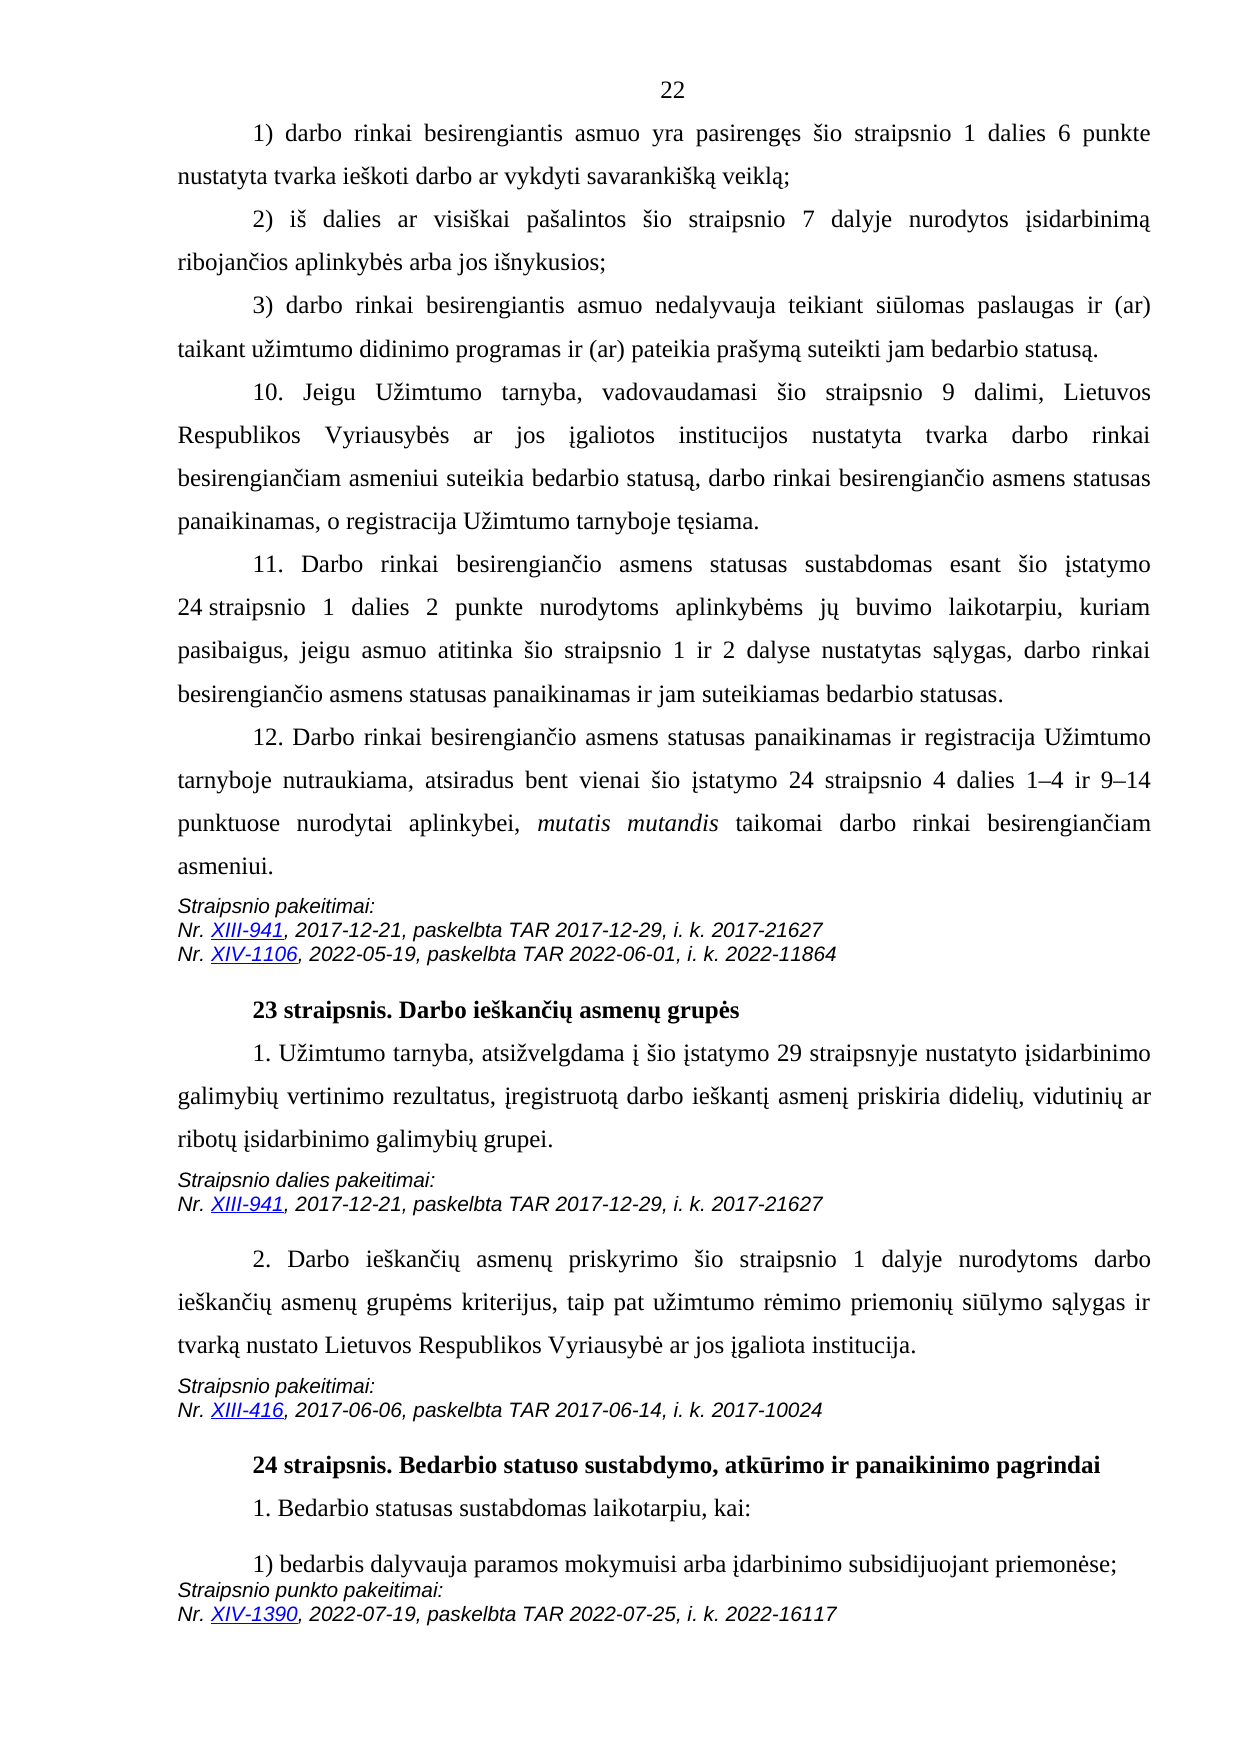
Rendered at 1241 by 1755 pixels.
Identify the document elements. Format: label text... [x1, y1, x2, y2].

text Nr. XIV-1390, 2022-07-19, paskelbta TAR 2022-07-25, i. k. 2022-16117 [177, 1602, 1152, 1626]
text 3) darbo rinkai besirengiantis asmuo nedalyvauja teikiant siūlomas paslaugas ir (ar) taikant užimtumo didinimo programas ir (ar) pateikia prašymą suteikti jam bedarbio statusą. [177, 291, 1152, 362]
text 23 straipsnis. Darbo ieškančių asmenų grupės [177, 995, 1152, 1024]
text 1) darbo rinkai besirengiantis asmuo yra pasirengęs šio straipsnio 1 dalies 6 punkte nustatyta tvarka ieškoti darbo ar vykdyti savarankišką veiklą; [177, 118, 1152, 190]
text 2) iš dalies ar visiškai pašalintos šio straipsnio 7 dalyje nurodytos įsidarbinimą ribojančios aplinkybės arba jos išnykusios; [177, 204, 1152, 276]
text 10. Jeigu Užimtumo tarnyba, vadovaudamasi šio straipsnio 9 dalimi, Lietuvos Respublikos Vyriausybės ar jos įgaliotos institucijos nustatyta tvarka darbo rinkai besirengiančiam asmeniui suteikia bedarbio statusą, darbo rinkai besirengiančio asmens statusas panaikinamas, o registracija Užimtumo tarnyboje tęsiama. [177, 377, 1152, 535]
text Nr. XIII-941, 2017-12-21, paskelbta TAR 2017-12-29, i. k. 2017-21627 [177, 918, 1152, 942]
text Nr. XIV-1106, 2022-05-19, paskelbta TAR 2022-06-01, i. k. 2022-11864 [177, 942, 1152, 966]
text Nr. XIII-941, 2017-12-21, paskelbta TAR 2017-12-29, i. k. 2017-21627 [177, 1191, 1152, 1215]
text 12. Darbo rinkai besirengiančio asmens statusas panaikinamas ir registracija Užimtumo tarnyboje nutraukiama, atsiradus bent vienai šio įstatymo 24 straipsnio 4 dalies 1–4 ir 9–14 punktuose nurodytai aplinkybei, mutatis mutandis taikomai darbo rinkai besirengiančiam asmeniui. [177, 722, 1152, 880]
text 1. Užimtumo tarnyba, atsižvelgdama į šio įstatymo 29 straipsnyje nustatyto įsidarbinimo galimybių vertinimo rezultatus, įregistruotą darbo ieškantį asmenį priskiria didelių, vidutinių ar ribotų įsidarbinimo galimybių grupei. [177, 1038, 1152, 1153]
text 1) bedarbis dalyvauja paramos mokymuisi arba įdarbinimo subsidijuojant priemonėse; [177, 1536, 1152, 1578]
text 24 straipsnis. Bedarbio statuso sustabdymo, atkūrimo ir panaikinimo pagrindai [177, 1450, 1152, 1479]
text 2. Darbo ieškančių asmenų priskyrimo šio straipsnio 1 dalyje nurodytoms darbo ieškančių asmenų grupėms kriterijus, taip pat užimtumo rėmimo priemonių siūlymo sąlygas ir tvarką nustato Lietuvos Respublikos Vyriausybė ar jos įgaliota institucija. [177, 1244, 1152, 1359]
text Straipsnio pakeitimai: [177, 1373, 1152, 1397]
text Straipsnio punkto pakeitimai: [177, 1578, 1152, 1602]
text Straipsnio pakeitimai: [177, 894, 1152, 918]
text Straipsnio dalies pakeitimai: [177, 1167, 1152, 1191]
text Nr. XIII-416, 2017-06-06, paskelbta TAR 2017-06-14, i. k. 2017-10024 [177, 1397, 1152, 1421]
text 11. Darbo rinkai besirengiančio asmens statusas sustabdomas esant šio įstatymo 24 straipsnio 1 dalies 2 punkte nurodytoms aplinkybėms jų buvimo laikotarpiu, kuriam pasibaigus, jeigu asmuo atitinka šio straipsnio 1 ir 2 dalyse nustatytas sąlygas, darbo rinkai besirengiančio asmens statusas panaikinamas ir jam suteikiamas bedarbio statusas. [177, 549, 1152, 707]
text 1. Bedarbio statusas sustabdomas laikotarpiu, kai: [177, 1493, 1152, 1522]
